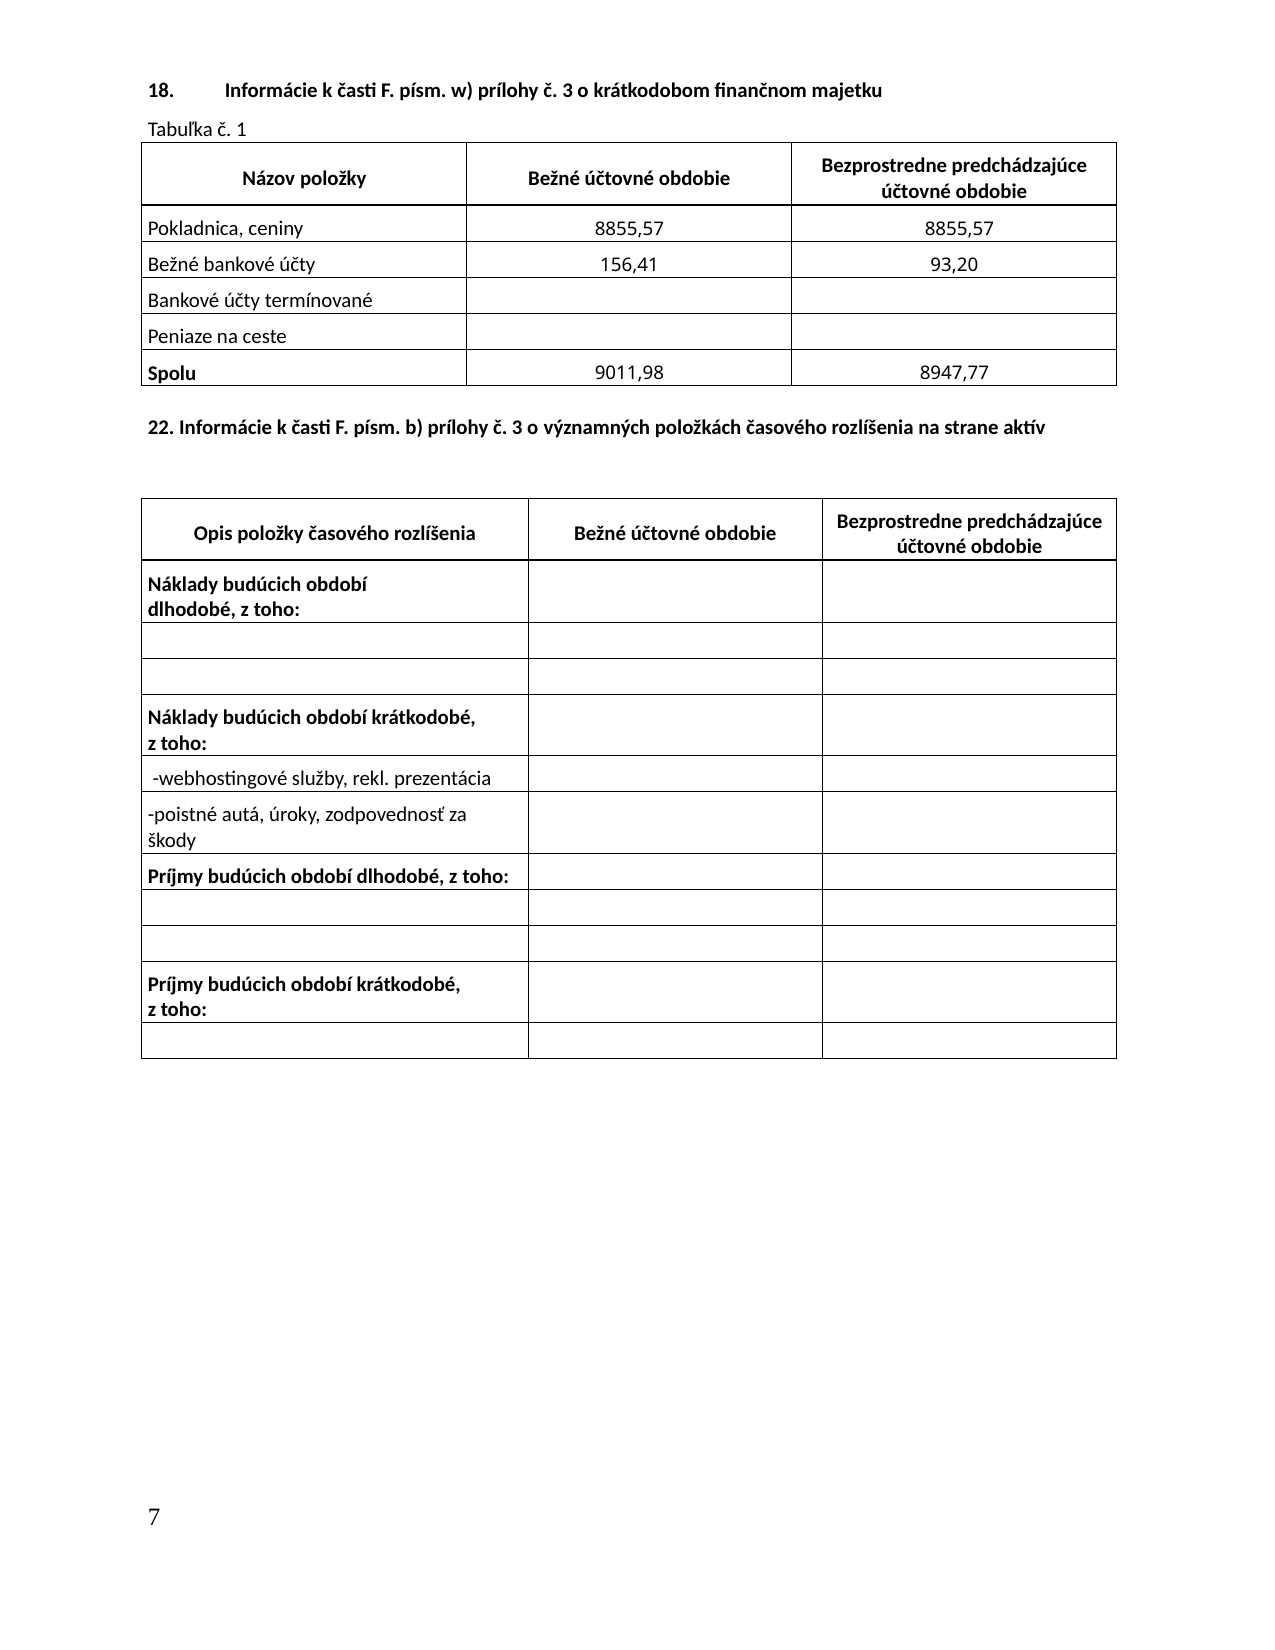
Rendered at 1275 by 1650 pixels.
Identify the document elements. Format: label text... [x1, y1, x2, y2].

table_cell [823, 695, 1116, 755]
table_cell [823, 659, 1116, 694]
table_header Bezprostredne predchádzajúce účtovné obdobie [823, 499, 1116, 559]
table_cell [529, 792, 822, 852]
table_cell Pokladnica, ceniny [142, 206, 466, 241]
table_cell [467, 278, 791, 313]
table_cell Bankové účty termínované [142, 278, 466, 313]
text 22. Informácie k časti F. písm. b) prílohy č. 3 o významných položkách časového rozlíšenia na strane aktív [148, 414, 1127, 440]
table_header Bežné účtovné obdobie [529, 499, 822, 559]
table_cell Príjmy budúcich období dlhodobé, z toho: [142, 854, 528, 888]
table_cell Náklady budúcich období dlhodobé, z toho: [142, 561, 528, 622]
table_cell [142, 623, 528, 658]
table_cell [823, 623, 1116, 658]
text 18. Informácie k časti F. písm. w) prílohy č. 3 o krátkodobom finančnom majetku [148, 74, 1127, 103]
table_cell 8947,77 [792, 350, 1116, 385]
table_cell [529, 962, 822, 1022]
table_cell [529, 926, 822, 961]
table_cell [823, 962, 1116, 1022]
table_cell [529, 890, 822, 924]
table_cell [823, 1023, 1116, 1058]
table_cell [529, 854, 822, 888]
table_cell Spolu [142, 350, 466, 385]
table_cell [823, 561, 1116, 622]
table_cell [529, 659, 822, 694]
table_cell [823, 890, 1116, 924]
table_cell -webhostingové služby, rekl. prezentácia [142, 756, 528, 791]
table_cell [142, 890, 528, 924]
table_cell Príjmy budúcich období krátkodobé, z toho: [142, 962, 528, 1022]
table_cell [823, 756, 1116, 791]
table_cell Peniaze na ceste [142, 314, 466, 349]
table_cell [467, 314, 791, 349]
table_cell 156,41 [467, 242, 791, 277]
table_cell [529, 756, 822, 791]
table_header Bezprostredne predchádzajúce účtovné obdobie [792, 143, 1116, 203]
table_cell [792, 278, 1116, 313]
table_cell [529, 695, 822, 755]
table_header Opis položky časového rozlíšenia [142, 499, 528, 559]
text Tabuľka č. 1 [148, 113, 1127, 142]
table_cell [142, 659, 528, 694]
table_cell [142, 926, 528, 961]
table_cell [529, 1023, 822, 1058]
table_cell 93,20 [792, 242, 1116, 277]
table_cell 9011,98 [467, 350, 791, 385]
table_header Názov položky [142, 143, 466, 203]
table_cell 8855,57 [467, 206, 791, 241]
table_cell 8855,57 [792, 206, 1116, 241]
table_cell [529, 623, 822, 658]
table_cell Bežné bankové účty [142, 242, 466, 277]
table_cell [792, 314, 1116, 349]
table_cell [823, 854, 1116, 888]
table_cell [823, 926, 1116, 961]
table_cell Náklady budúcich období krátkodobé, z toho: [142, 695, 528, 755]
table_cell [529, 561, 822, 622]
table_cell [142, 1023, 528, 1058]
table_header Bežné účtovné obdobie [467, 143, 791, 203]
table_cell -poistné autá, úroky, zodpovednosť za škody [142, 792, 528, 852]
table_cell [823, 792, 1116, 852]
